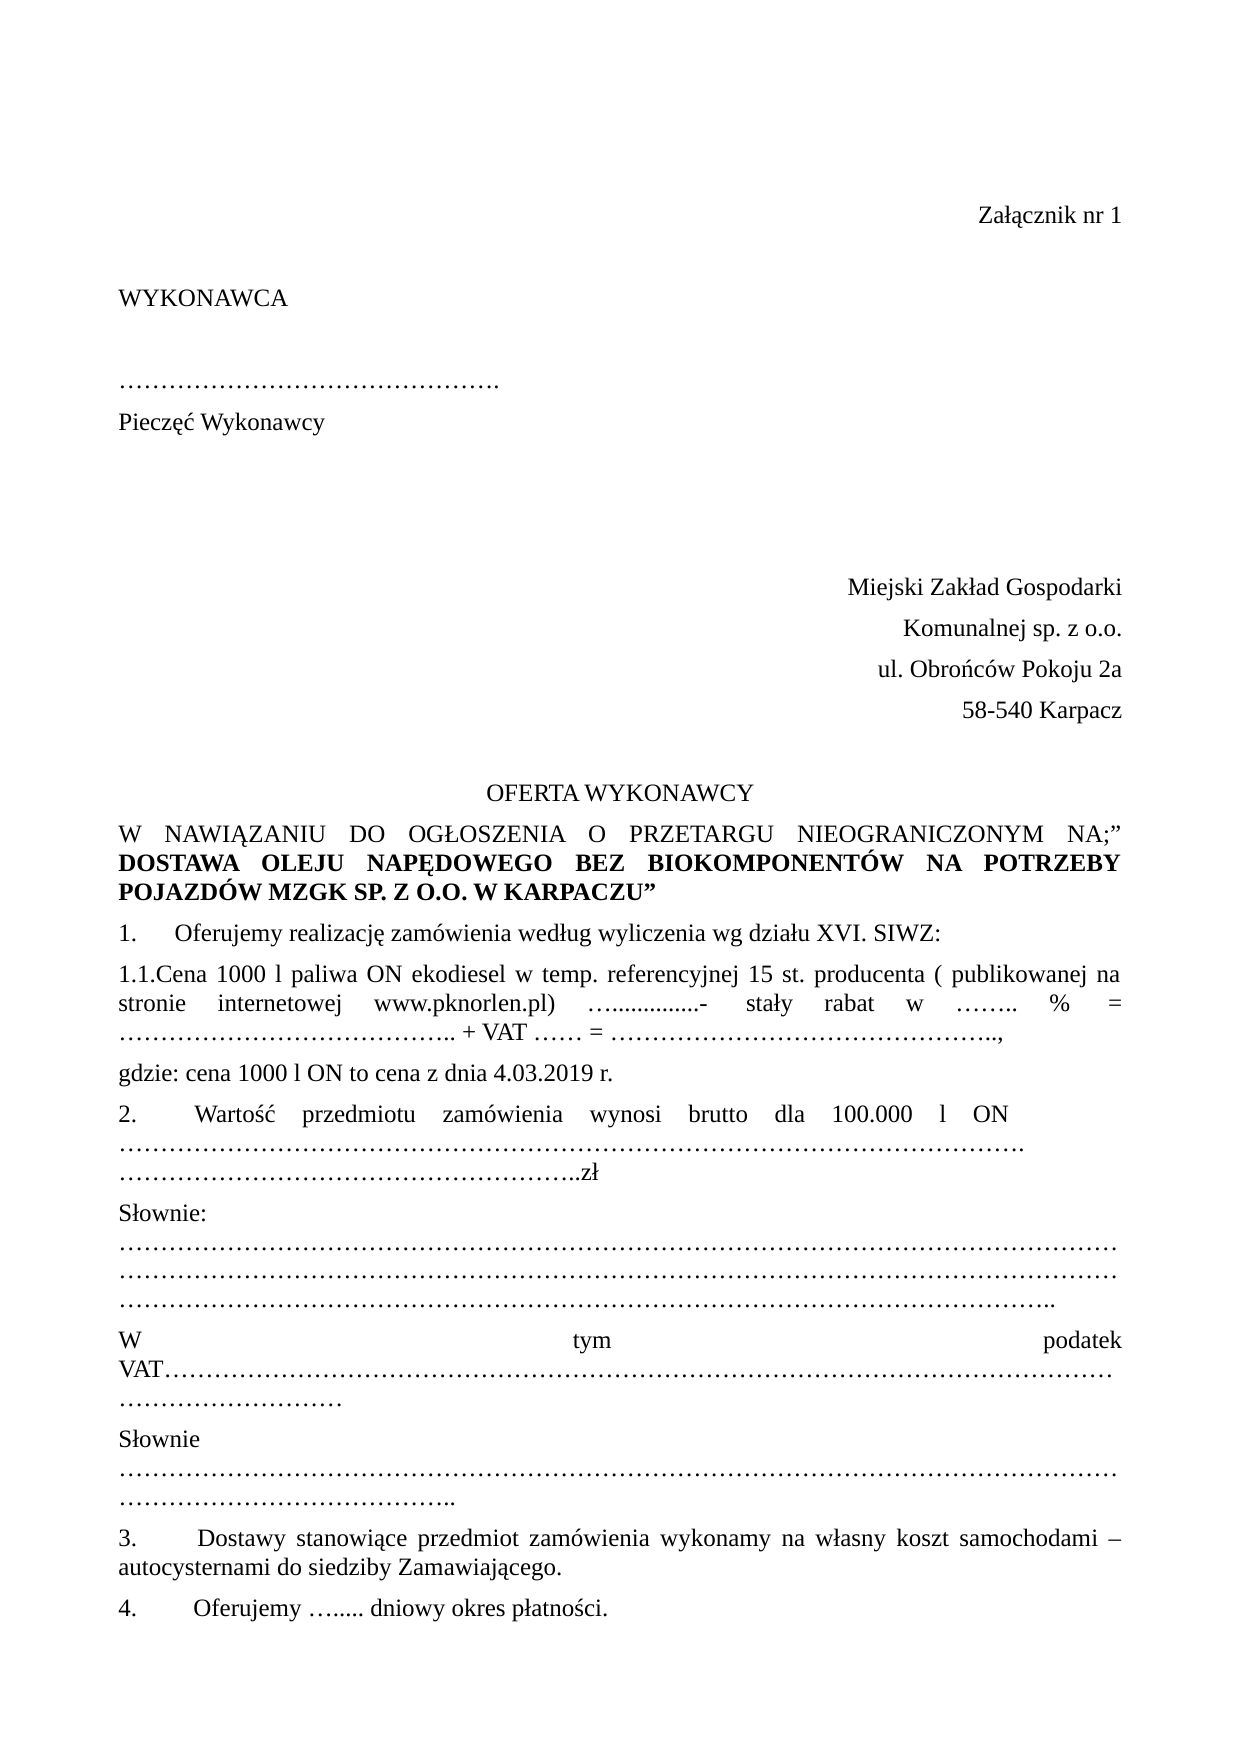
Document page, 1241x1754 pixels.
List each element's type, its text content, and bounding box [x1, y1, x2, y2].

text Słownie: ……………………………………………………………………………………………………………………………………………………………………………………………………………………………………………………………………………………………………………………….. [118, 1198, 1122, 1313]
text 4. Oferujemy …..... dniowy okres płatności. [118, 1593, 1122, 1622]
text Pieczęć Wykonawcy [118, 407, 1122, 436]
text W tym podatek VAT…………………………………………………………………………………………………………………………… [118, 1326, 1122, 1412]
text 2. Wartość przedmiotu zamówienia wynosi brutto dla 100.000 l ON ……………………………………………………………………………………………….………………………………………………..zł [118, 1099, 1122, 1186]
text Miejski Zakład Gospodarki [118, 572, 1122, 601]
text OFERTA WYKONAWCY [118, 778, 1122, 807]
text WYKONAWCA [118, 283, 1122, 312]
text W NAWIĄZANIU DO OGŁOSZENIA O PRZETARGU NIEOGRANICZONYM NA;” DOSTAWA OLEJU NAPĘDOWEGO BEZ BIOKOMPONENTÓW NA POTRZEBY POJAZDÓW MZGK SP. Z O.O. W KARPACZU” [118, 819, 1122, 906]
text 3. Dostawy stanowiące przedmiot zamówienia wykonamy na własny koszt samochodami – autocysternami do siedziby Zamawiającego. [118, 1523, 1122, 1581]
text ………………………………………. [118, 366, 1122, 394]
text 1.1.Cena 1000 l paliwa ON ekodiesel w temp. referencyjnej 15 st. producenta ( publikowanej na stronie internetowej www.pknorlen.pl) …..............- stały rabat w …….. % = ………………………………….. + VAT …… = ……………………………………….., [118, 959, 1122, 1046]
text ul. Obrońców Pokoju 2a [118, 654, 1122, 683]
text 58-540 Karpacz [118, 696, 1122, 724]
text gdzie: cena 1000 l ON to cena z dnia 4.03.2019 r. [118, 1058, 1122, 1087]
text Załącznik nr 1 [118, 201, 1122, 229]
text Słownie …………………………………………………………………………………………………………………………………………….. [118, 1424, 1122, 1511]
text Komunalnej sp. z o.o. [118, 613, 1122, 642]
text 1. Oferujemy realizację zamówienia według wyliczenia wg działu XVI. SIWZ: [118, 918, 1122, 947]
